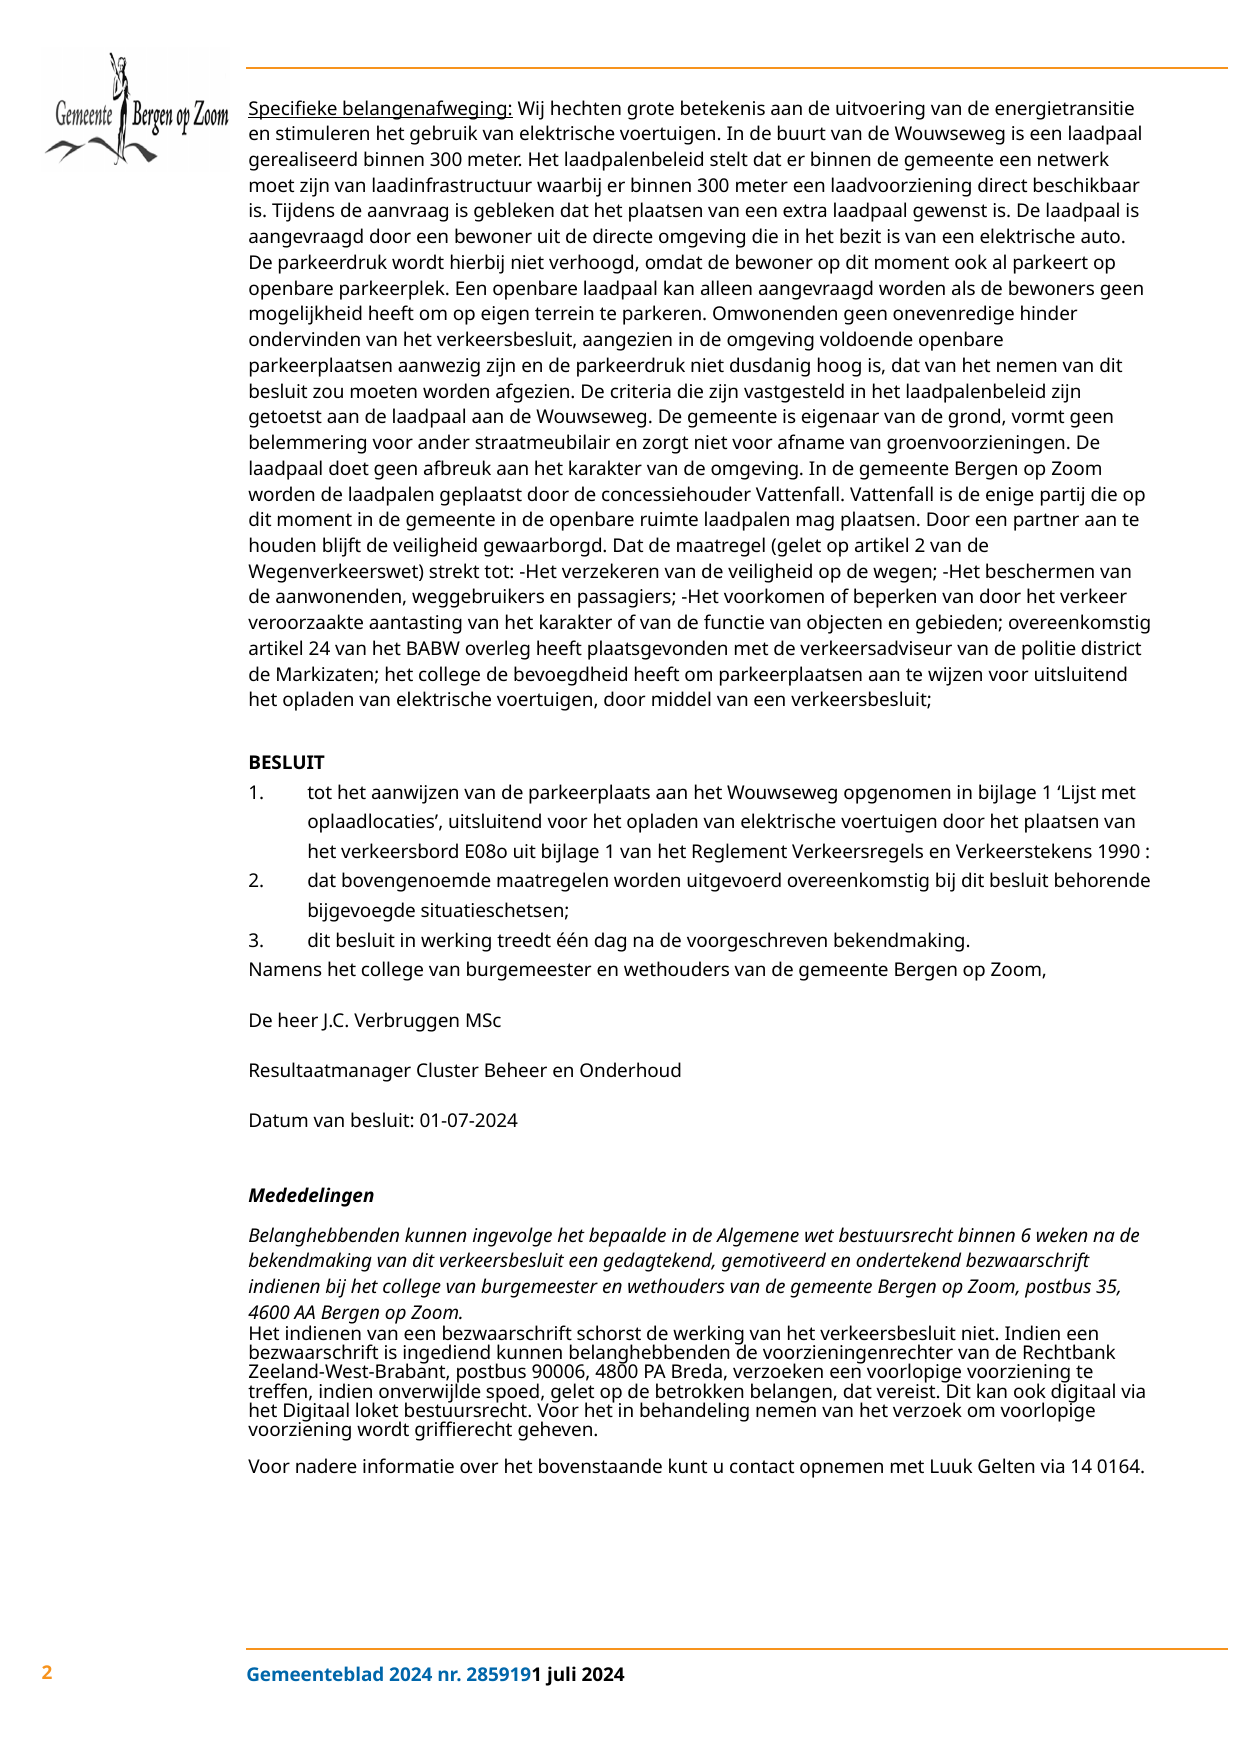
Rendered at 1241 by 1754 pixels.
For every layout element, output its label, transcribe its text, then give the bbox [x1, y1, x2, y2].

text Datum van besluit: 01-07-2024 [248, 1108, 1152, 1133]
picture [41, 47, 231, 172]
text Het indienen van een bezwaarschrift schorst de werking van het verkeersbesluit niet. Indien een bezwaarschrift is ingediend kunnen belanghebbenden de voorzieningenrechter van de Rechtbank Zeeland-West-Brabant, postbus 90006, 4800 PA Breda, verzoeken een voorlopige voorziening te treffen, indien onverwijlde spoed, gelet op de betrokken belangen, dat vereist. Dit kan ook digitaal via het Digitaal loket bestuursrecht. Voor het in behandeling nemen van het verzoek om voorlopige voorziening wordt griffierecht geheven. [248, 1325, 1152, 1440]
text Namens het college van burgemeester en wethouders van de gemeente Bergen op Zoom, [248, 956, 1152, 982]
list dit besluit in werking treedt één dag na de voorgeschreven bekendmaking. [248, 927, 1152, 952]
text Specifieke belangenafweging: Wij hechten grote betekenis aan de uitvoering van de energietransitie en stimuleren het gebruik van elektrische voertuigen. In de buurt van de Wouwseweg is een laadpaal gerealiseerd binnen 300 meter. Het laadpalenbeleid stelt dat er binnen de gemeente een netwerk moet zijn van laadinfrastructuur waarbij er binnen 300 meter een laadvoorziening direct beschikbaar is. Tijdens de aanvraag is gebleken dat het plaatsen van een extra laadpaal gewenst is. De laadpaal is aangevraagd door een bewoner uit de directe omgeving die in het bezit is van een elektrische auto. De parkeerdruk wordt hierbij niet verhoogd, omdat de bewoner op dit moment ook al parkeert op openbare parkeerplek. Een openbare laadpaal kan alleen aangevraagd worden als de bewoners geen mogelijkheid heeft om op eigen terrein te parkeren. Omwonenden geen onevenredige hinder ondervinden van het verkeersbesluit, aangezien in de omgeving voldoende openbare parkeerplaatsen aanwezig zijn en de parkeerdruk niet dusdanig hoog is, dat van het nemen van dit besluit zou moeten worden afgezien. De criteria die zijn vastgesteld in het laadpalenbeleid zijn getoetst aan de laadpaal aan de Wouwseweg. De gemeente is eigenaar van de grond, vormt geen belemmering voor ander straatmeubilair en zorgt niet voor afname van groenvoorzieningen. De laadpaal doet geen afbreuk aan het karakter van de omgeving. In de gemeente Bergen op Zoom worden de laadpalen geplaatst door de concessiehouder Vattenfall. Vattenfall is de enige partij die op dit moment in de gemeente in de openbare ruimte laadpalen mag plaatsen. Door een partner aan te houden blijft de veiligheid gewaarborgd. Dat de maatregel (gelet op artikel 2 van de Wegenverkeerswet) strekt tot: -Het verzekeren van de veiligheid op de wegen; -Het beschermen van de aanwonenden, weggebruikers en passagiers; -Het voorkomen of beperken van door het verkeer veroorzaakte aantasting van het karakter of van de functie van objecten en gebieden; overeenkomstig artikel 24 van het BABW overleg heeft plaatsgevonden met de verkeersadviseur van de politie district de Markizaten; het college de bevoegdheid heeft om parkeerplaatsen aan te wijzen voor uitsluitend het opladen van elektrische voertuigen, door middel van een verkeersbesluit; [248, 95, 1152, 712]
list dat bovengenoemde maatregelen worden uitgevoerd overeenkomstig bij dit besluit behorende bijgevoegde situatieschetsen; [248, 868, 1152, 923]
text Resultaatmanager Cluster Beheer en Onderhoud [248, 1057, 1152, 1083]
text De heer J.C. Verbruggen MSc [248, 1007, 1152, 1032]
text Mededelingen [248, 1183, 1152, 1208]
text Belanghebbenden kunnen ingevolge het bepaalde in de Algemene wet bestuursrecht binnen 6 weken na de bekendmaking van dit verkeersbesluit een gedagtekend, gemotiveerd en ondertekend bezwaarschrift indienen bij het college van burgemeester en wethouders van de gemeente Bergen op Zoom, postbus 35, 4600 AA Bergen op Zoom. [248, 1222, 1152, 1325]
text BESLUIT [248, 749, 1152, 775]
text Voor nadere informatie over het bovenstaande kunt u contact opnemen met Luuk Gelten via 14 0164. [248, 1458, 1152, 1477]
list tot het aanwijzen van de parkeerplaats aan het Wouwseweg opgenomen in bijlage 1 ‘Lijst met oplaadlocaties’, uitsluitend voor het opladen van elektrische voertuigen door het plaatsen van het verkeersbord E08o uit bijlage 1 van het Reglement Verkeersregels en Verkeerstekens 1990 : [248, 779, 1152, 864]
